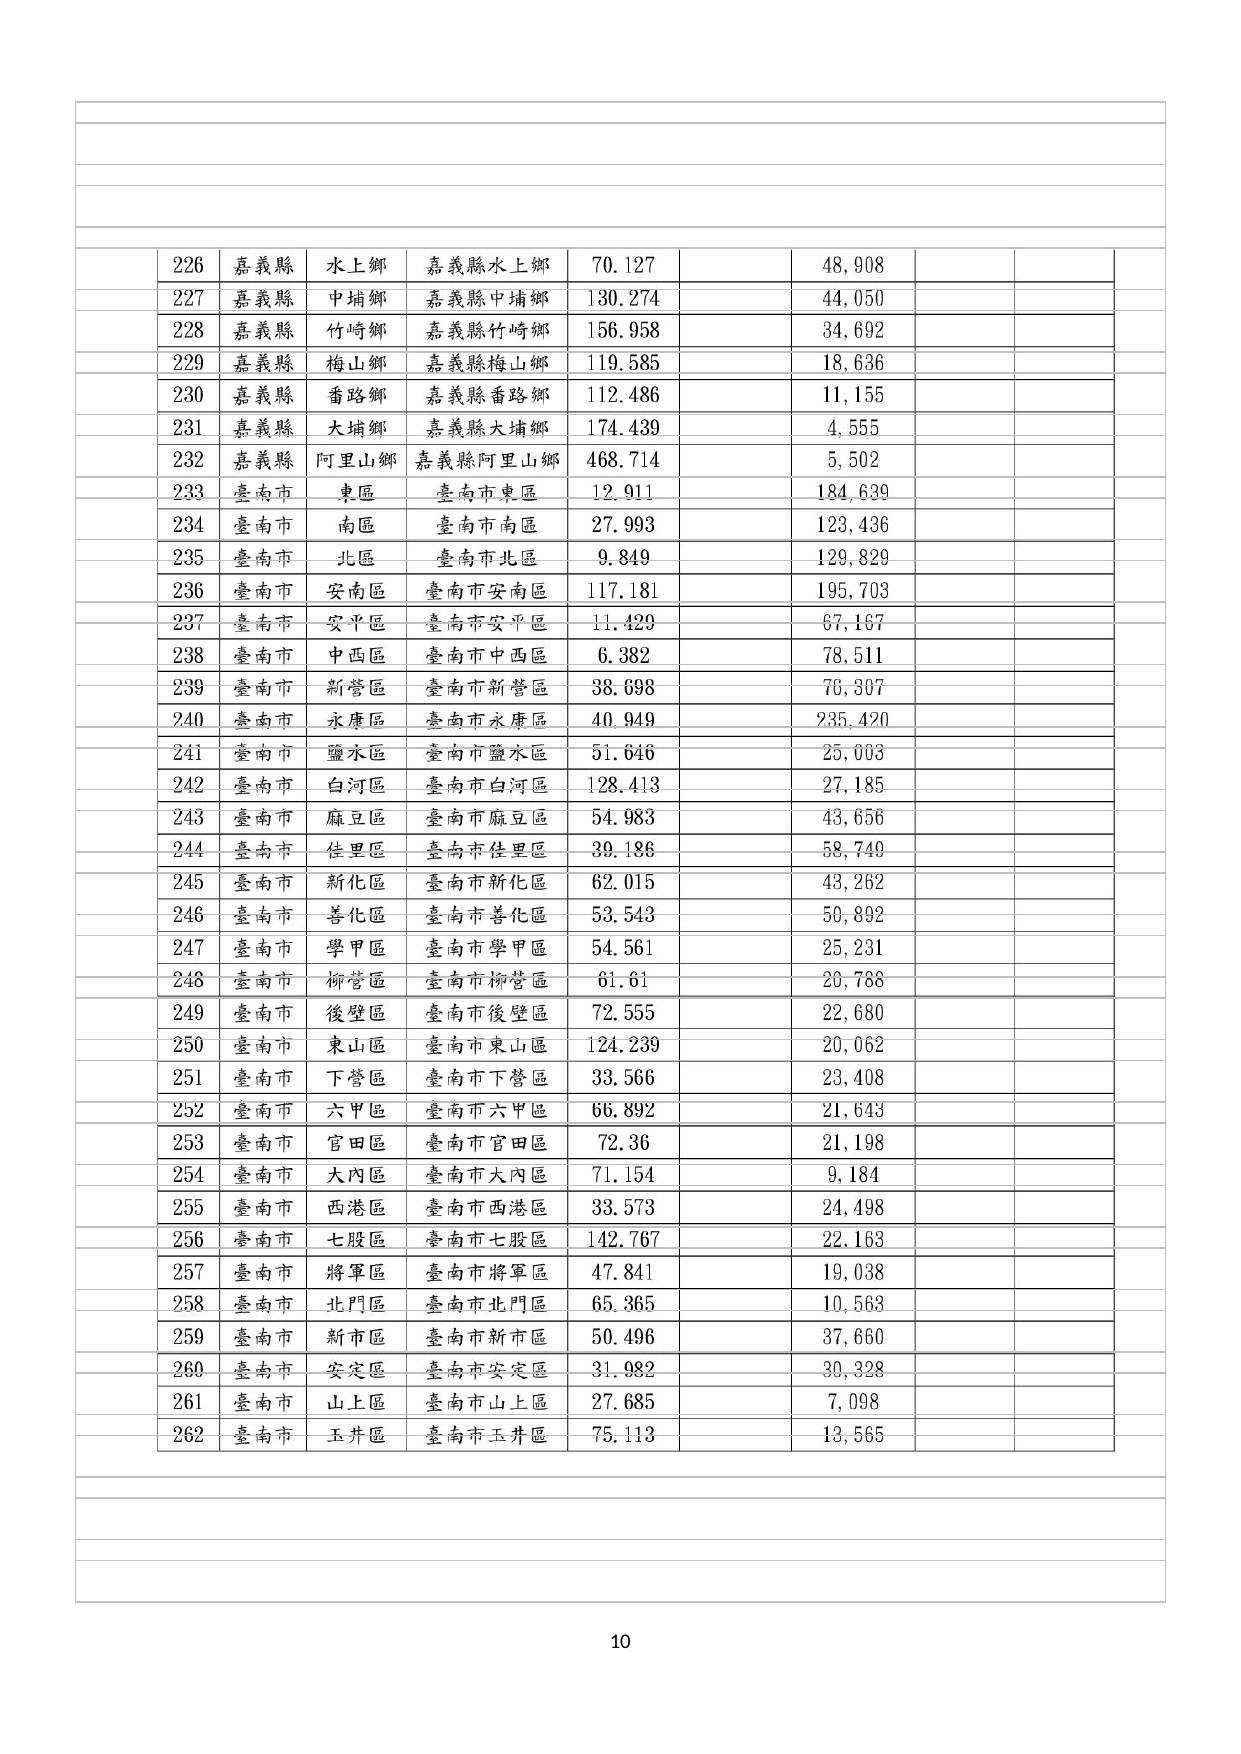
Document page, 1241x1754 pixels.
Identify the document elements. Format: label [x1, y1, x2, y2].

picture [99, 1103, 1142, 1122]
picture [99, 415, 1142, 435]
picture [99, 1290, 1142, 1310]
picture [99, 1249, 1142, 1289]
picture [99, 186, 1142, 226]
picture [99, 353, 1142, 372]
picture [99, 1561, 1142, 1601]
picture [99, 728, 1142, 747]
picture [99, 228, 1142, 247]
picture [99, 1353, 1142, 1372]
picture [99, 1540, 1142, 1560]
picture [99, 290, 1142, 310]
picture [99, 1415, 1142, 1435]
picture [99, 374, 1142, 414]
picture [99, 1061, 1142, 1101]
picture [99, 686, 1142, 726]
picture [99, 1165, 1142, 1185]
picture [99, 624, 1142, 664]
picture [99, 436, 1142, 476]
picture [99, 478, 1142, 497]
picture [99, 853, 1142, 872]
picture [99, 665, 1142, 685]
picture [99, 811, 1142, 851]
picture [99, 978, 1142, 997]
picture [99, 540, 1142, 560]
picture [99, 915, 1142, 935]
picture [99, 249, 1142, 289]
picture [99, 165, 1142, 185]
picture [99, 749, 1142, 789]
picture [99, 790, 1142, 810]
picture [99, 999, 1142, 1039]
picture [99, 936, 1142, 976]
picture [99, 561, 1142, 601]
picture [99, 1436, 1142, 1476]
picture [99, 1499, 1142, 1539]
picture [99, 1228, 1142, 1247]
picture [99, 124, 1142, 164]
picture [99, 1124, 1142, 1164]
picture [99, 1040, 1142, 1060]
picture [99, 1478, 1142, 1497]
picture [99, 499, 1142, 539]
picture [99, 1311, 1142, 1351]
picture [99, 874, 1142, 914]
picture [99, 1186, 1142, 1226]
picture [99, 1374, 1142, 1414]
picture [99, 603, 1142, 622]
picture [99, 311, 1142, 351]
